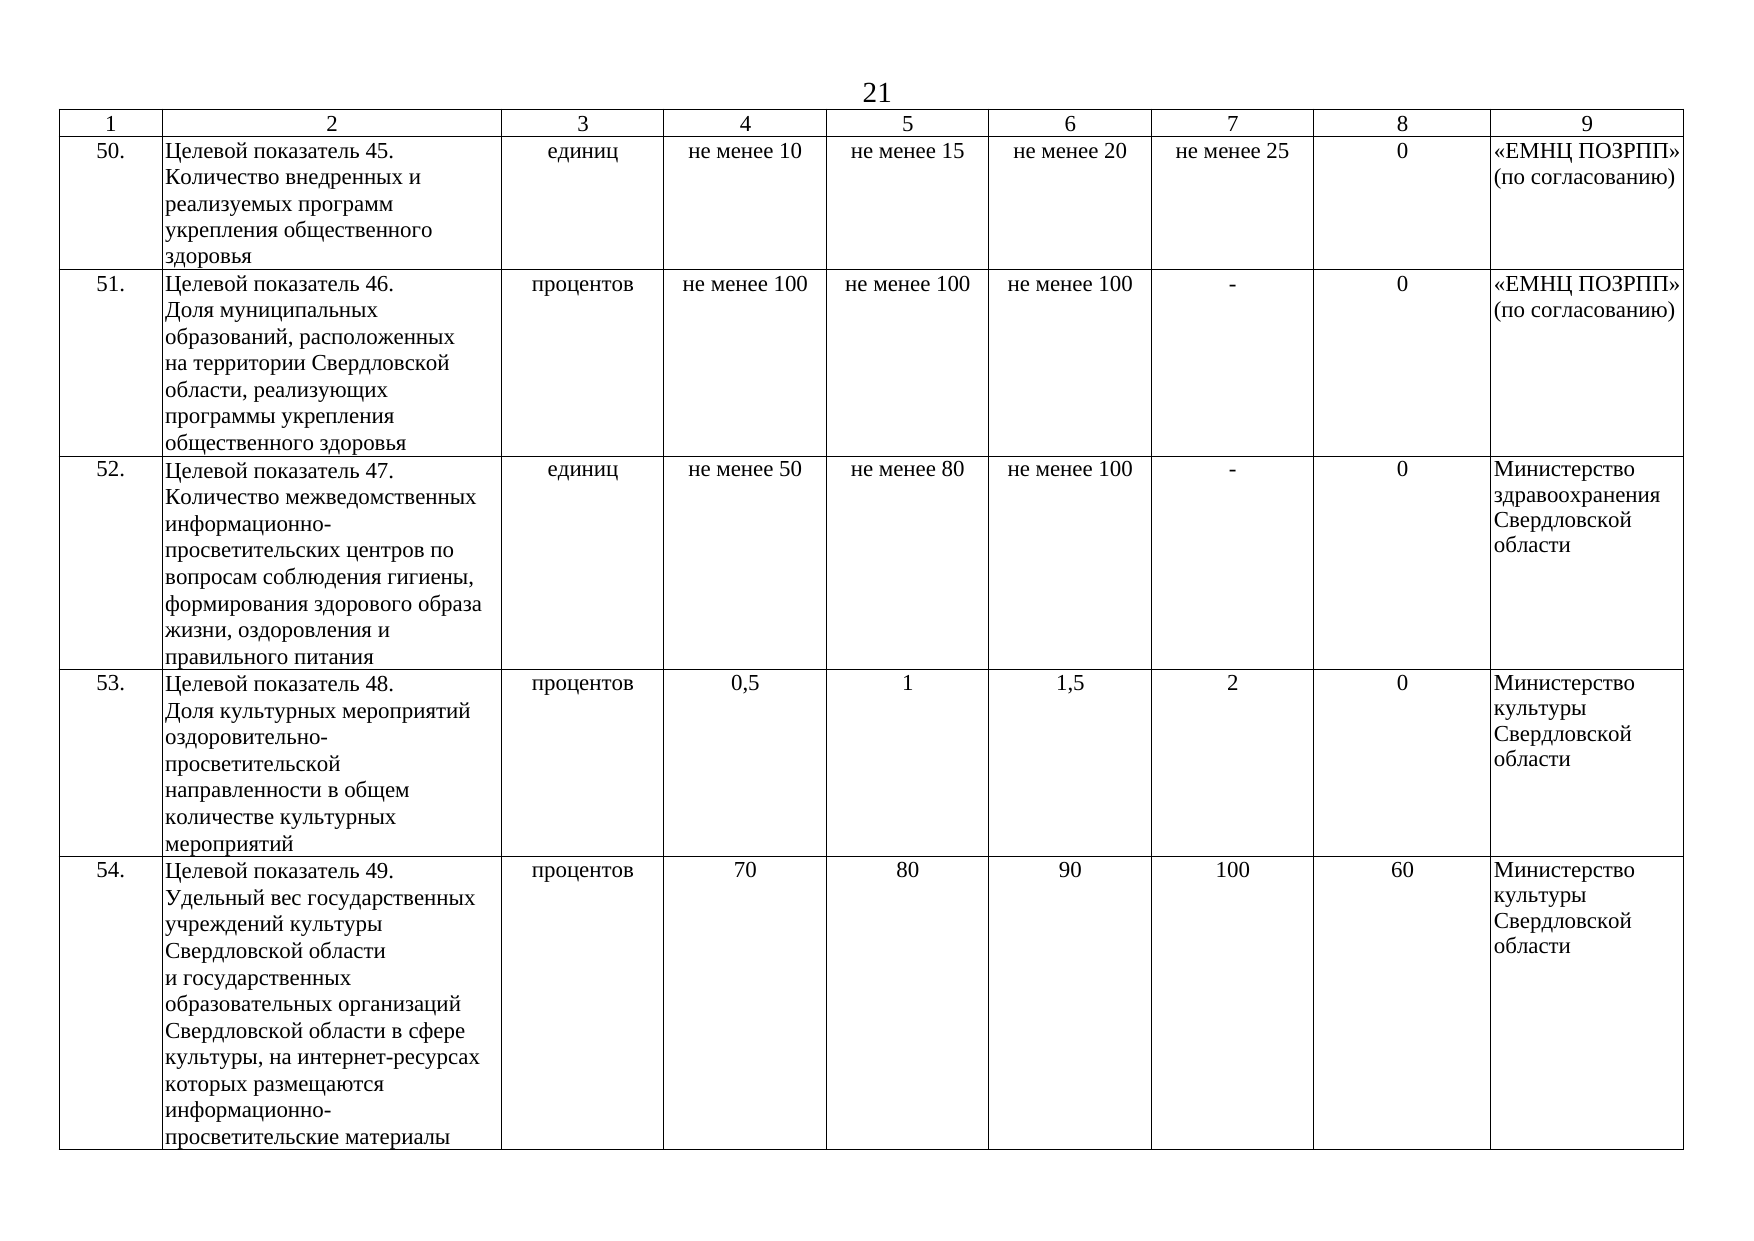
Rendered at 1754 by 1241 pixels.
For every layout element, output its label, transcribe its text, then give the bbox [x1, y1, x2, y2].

table_cell [60, 670, 162, 856]
table_cell - [1152, 457, 1313, 669]
table_header 7 [1152, 110, 1313, 136]
table_cell не менее 100 [989, 457, 1151, 669]
table_cell 80 [827, 857, 988, 1149]
table_cell не менее 15 [827, 137, 988, 269]
table_cell единиц [502, 137, 663, 269]
table_cell не менее 100 [664, 270, 826, 456]
table_cell [60, 270, 162, 456]
table_cell процентов [502, 857, 663, 1149]
table_cell 0 [1314, 270, 1490, 456]
table_cell «ЕМНЦ ПОЗРПП» (по согласованию) [1491, 270, 1683, 456]
table_cell 1 [827, 670, 988, 856]
table_cell [60, 457, 162, 669]
table_cell не менее 25 [1152, 137, 1313, 269]
table_cell Целевой показатель 47. Количество межведомственных информационно-просветительских центров по вопросам соблюдения гигиены, формирования здорового образа жизни, оздоровления и правильного питания [163, 457, 501, 669]
table_cell не менее 50 [664, 457, 826, 669]
table_cell 60 [1314, 857, 1490, 1149]
table_cell 0 [1314, 457, 1490, 669]
table_cell [60, 137, 162, 269]
table_cell Министерство культуры Свердловской области [1491, 857, 1683, 1149]
table_header 8 [1314, 110, 1490, 136]
table_header 9 [1491, 110, 1683, 136]
table_cell 1,5 [989, 670, 1151, 856]
table_cell [60, 857, 162, 1149]
table_header 3 [502, 110, 663, 136]
table_cell процентов [502, 270, 663, 456]
table_cell не менее 10 [664, 137, 826, 269]
table_cell 100 [1152, 857, 1313, 1149]
table_cell - [1152, 270, 1313, 456]
table_cell «ЕМНЦ ПОЗРПП» (по согласованию) [1491, 137, 1683, 269]
table_cell 2 [1152, 670, 1313, 856]
table_cell 0 [1314, 670, 1490, 856]
table_cell 0 [1314, 137, 1490, 269]
table_cell не менее 100 [989, 270, 1151, 456]
table_cell Министерство культуры Свердловской области [1491, 670, 1683, 856]
table_header 5 [827, 110, 988, 136]
table_cell 90 [989, 857, 1151, 1149]
table_header 2 [163, 110, 501, 136]
table_cell не менее 20 [989, 137, 1151, 269]
table_cell процентов [502, 670, 663, 856]
table_cell Целевой показатель 49. Удельный вес государственных учреждений культуры Свердловской области и государственных образовательных организаций Свердловской области в сфере культуры, на интернет-ресурсах которых размещаются информационно-просветительские материалы [163, 857, 501, 1149]
table_header 6 [989, 110, 1151, 136]
table_cell Министерство здравоохранения Свердловской области [1491, 457, 1683, 669]
table_header 4 [664, 110, 826, 136]
table_cell единиц [502, 457, 663, 669]
table_cell 70 [664, 857, 826, 1149]
table_cell не менее 80 [827, 457, 988, 669]
table_header 1 [60, 110, 162, 136]
table_cell не менее 100 [827, 270, 988, 456]
table_cell 0,5 [664, 670, 826, 856]
table_cell Целевой показатель 46. Доля муниципальных образований, расположенных на территории Свердловской области, реализующих программы укрепления общественного здоровья [163, 270, 501, 456]
table_cell Целевой показатель 45. Количество внедренных и реализуемых программ укрепления общественного здоровья [163, 137, 501, 269]
table_cell Целевой показатель 48. Доля культурных мероприятий оздоровительно-просветительской направленности в общем количестве культурных мероприятий [163, 670, 501, 856]
